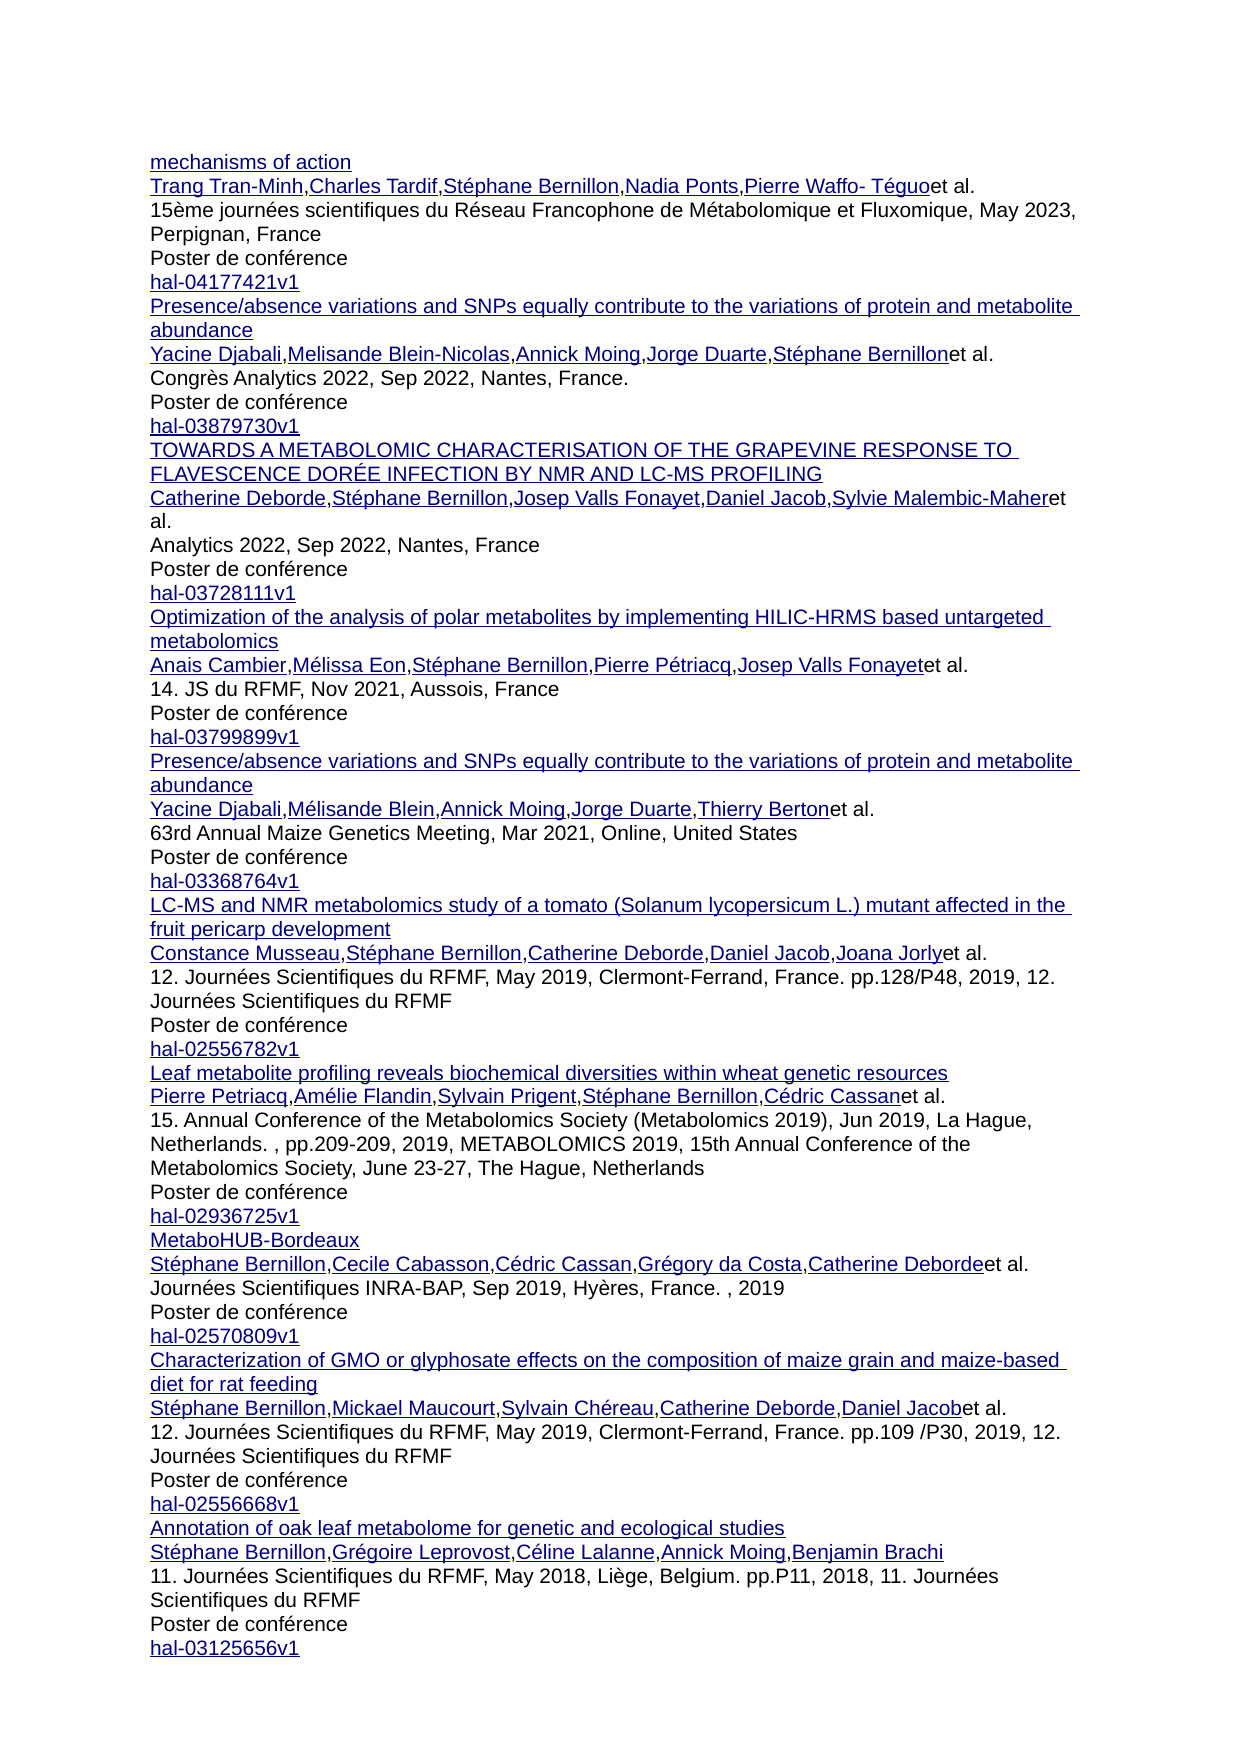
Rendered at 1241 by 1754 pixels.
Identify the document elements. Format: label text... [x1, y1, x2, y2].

table_cell MetaboHUB-Bordeaux Stéphane Bernillon,Cecile Cabasson,Cédric Cassan,Grégory da Costa,Catherine Debordeet al. Journées Scientifiques INRA-BAP, Sep 2019, Hyères, France. , 2019 Poster de conférence hal-02570809v1 [150, 1228, 1090, 1348]
table_cell Optimization of the analysis of polar metabolites by implementing HILIC-HRMS based untargeted metabolomics Anais Cambier,Mélissa Eon,Stéphane Bernillon,Pierre Pétriacq,Josep Valls Fonayetet al. 14. JS du RFMF, Nov 2021, Aussois, France Poster de conférence hal-03799899v1 [150, 605, 1090, 749]
table_cell Presence/absence variations and SNPs equally contribute to the variations of protein and metabolite abundance Yacine Djabali,Mélisande Blein,Annick Moing,Jorge Duarte,Thierry Bertonet al. 63rd Annual Maize Genetics Meeting, Mar 2021, Online, United States Poster de conférence hal-03368764v1 [150, 749, 1090, 893]
table_cell LC-MS and NMR metabolomics study of a tomato (Solanum lycopersicum L.) mutant affected in the fruit pericarp development Constance Musseau,Stéphane Bernillon,Catherine Deborde,Daniel Jacob,Joana Jorlyet al. 12. Journées Scientifiques du RFMF, May 2019, Clermont-Ferrand, France. pp.128/P48, 2019, 12. Journées Scientifiques du RFMF Poster de conférence hal-02556782v1 [150, 893, 1090, 1060]
table_cell Presence/absence variations and SNPs equally contribute to the variations of protein and metabolite abundance Yacine Djabali,Melisande Blein-Nicolas,Annick Moing,Jorge Duarte,Stéphane Bernillonet al. Congrès Analytics 2022, Sep 2022, Nantes, France. Poster de conférence hal-03879730v1 [150, 294, 1090, 437]
table_cell Leaf metabolite profiling reveals biochemical diversities within wheat genetic resources Pierre Petriacq,Amélie Flandin,Sylvain Prigent,Stéphane Bernillon,Cédric Cassanet al. 15. Annual Conference of the Metabolomics Society (Metabolomics 2019), Jun 2019, La Hague, Netherlands. , pp.209-209, 2019, METABOLOMICS 2019, 15th Annual Conference of the Metabolomics Society, June 23-27, The Hague, Netherlands Poster de conférence hal-02936725v1 [150, 1060, 1090, 1228]
table_cell TOWARDS A METABOLOMIC CHARACTERISATION OF THE GRAPEVINE RESPONSE TO FLAVESCENCE DORÉE INFECTION BY NMR AND LC-MS PROFILING Catherine Deborde,Stéphane Bernillon,Josep Valls Fonayet,Daniel Jacob,Sylvie Malembic-Maheret al. Analytics 2022, Sep 2022, Nantes, France Poster de conférence hal-03728111v1 [150, 438, 1090, 605]
table_cell Annotation of oak leaf metabolome for genetic and ecological studies Stéphane Bernillon,Grégoire Leprovost,Céline Lalanne,Annick Moing,Benjamin Brachi 11. Journées Scientifiques du RFMF, May 2018, Liège, Belgium. pp.P11, 2018, 11. Journées Scientifiques du RFMF Poster de conférence hal-03125656v1 [150, 1516, 1090, 1659]
table_cell mechanisms of action Trang Tran-Minh,Charles Tardif,Stéphane Bernillon,Nadia Ponts,Pierre Waffo- Téguoet al. 15ème journées scientifiques du Réseau Francophone de Métabolomique et Fluxomique, May 2023, Perpignan, France Poster de conférence hal-04177421v1 [150, 150, 1090, 294]
table_cell Characterization of GMO or glyphosate effects on the composition of maize grain and maize-based diet for rat feeding Stéphane Bernillon,Mickael Maucourt,Sylvain Chéreau,Catherine Deborde,Daniel Jacobet al. 12. Journées Scientifiques du RFMF, May 2019, Clermont-Ferrand, France. pp.109 /P30, 2019, 12. Journées Scientifiques du RFMF Poster de conférence hal-02556668v1 [150, 1348, 1090, 1516]
